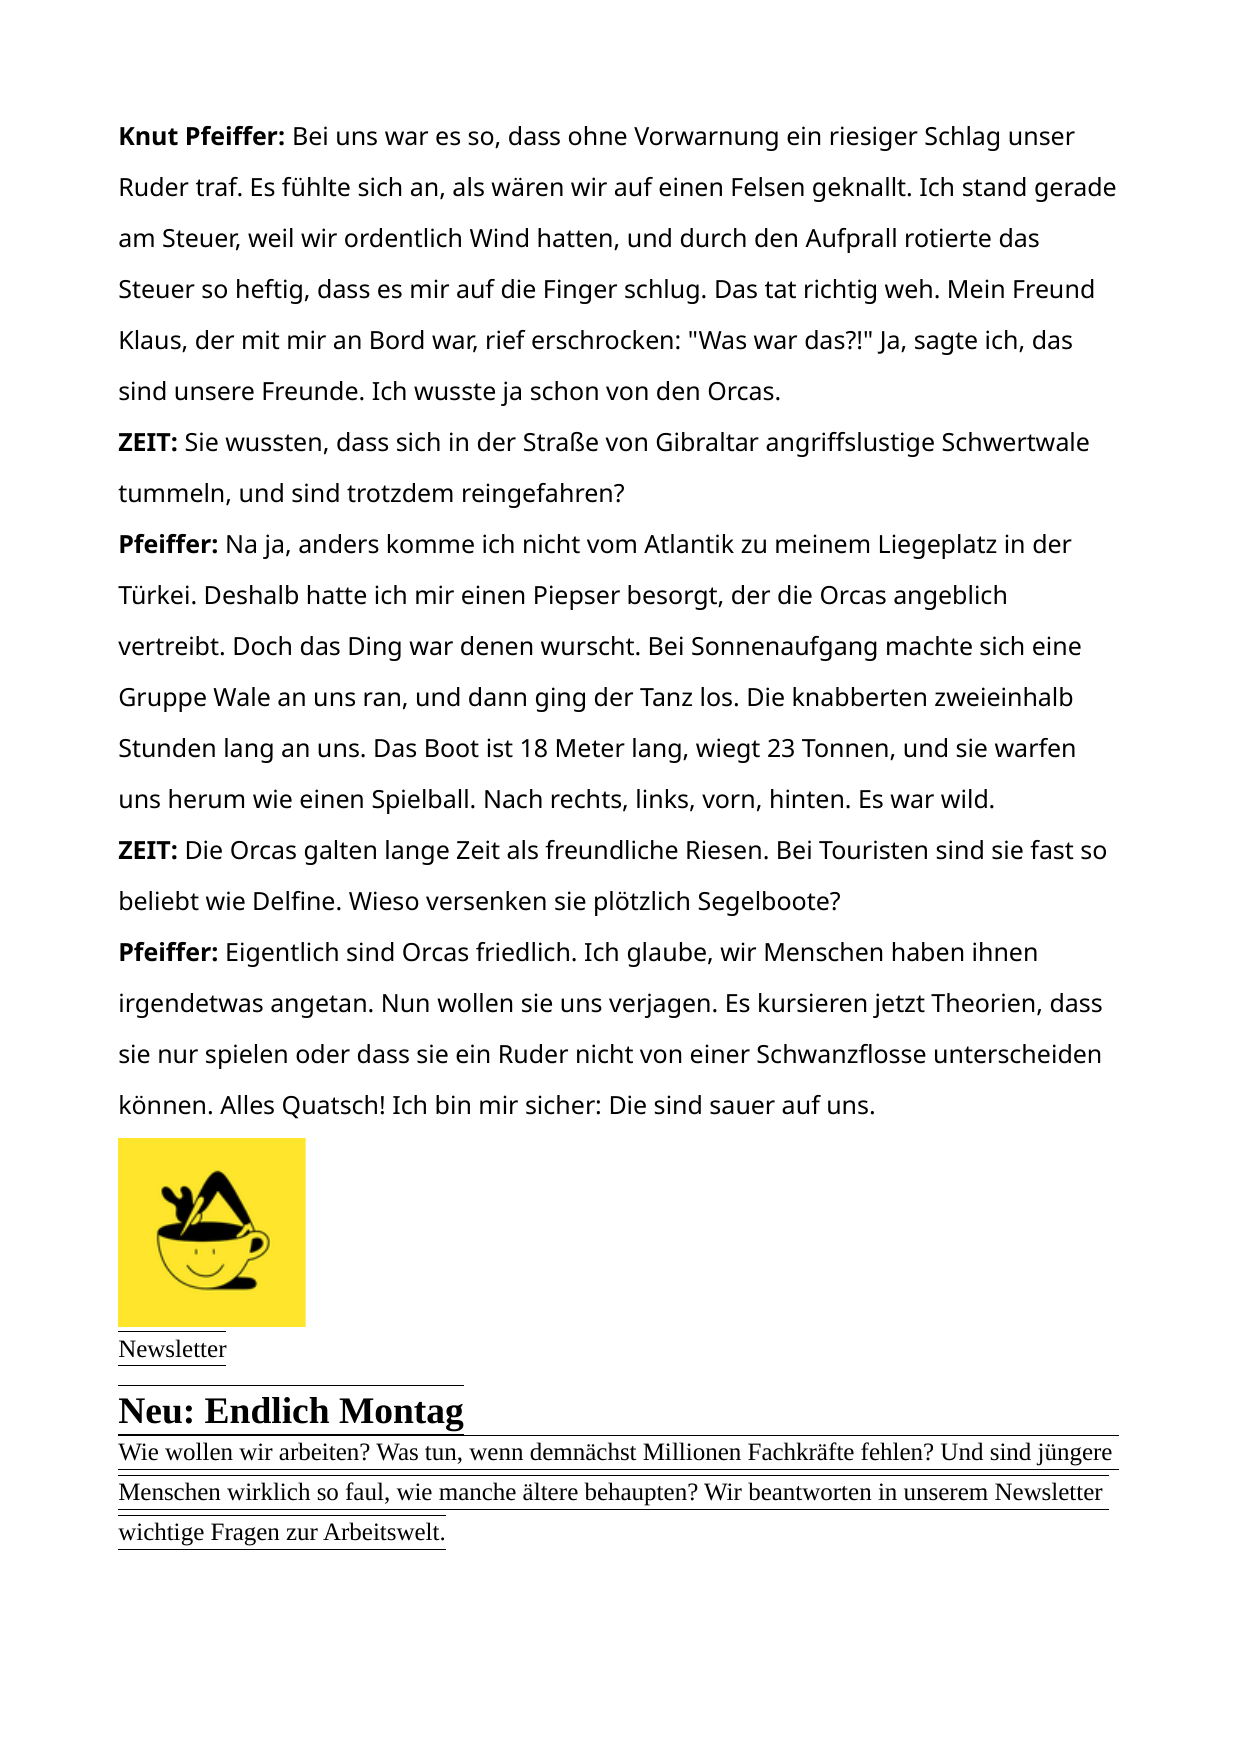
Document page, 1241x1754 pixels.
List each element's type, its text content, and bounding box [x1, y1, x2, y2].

text Pfeiffer: Eigentlich sind Orcas friedlich. Ich glaube, wir Menschen haben ihnen irgendetwas angetan. Nun wollen sie uns verjagen. Es kursieren jetzt Theorien, dass sie nur spielen oder dass sie ein Ruder nicht von einer Schwanzflosse unterscheiden können. Alles Quatsch! Ich bin mir sicher: Die sind sauer auf uns. [118, 935, 1122, 1122]
text Knut Pfeiffer: Bei uns war es so, dass ohne Vorwarnung ein riesiger Schlag unser Ruder traf. Es fühlte sich an, als wären wir auf einen Felsen geknallt. Ich stand gerade am Steuer, weil wir ordentlich Wind hatten, und durch den Aufprall rotierte das Steuer so heftig, dass es mir auf die Finger schlug. Das tat richtig weh. Mein Freund Klaus, der mit mir an Bord war, rief erschrocken: "Was war das?!" Ja, sagte ich, das sind unsere Freunde. Ich wusste ja schon von den Orcas. [118, 118, 1122, 407]
picture [118, 1138, 306, 1327]
text Newsletter [118, 1331, 1122, 1366]
text ZEIT: Die Orcas galten lange Zeit als freundliche Riesen. Bei Touristen sind sie fast so beliebt wie Delfine. Wieso versenken sie plötzlich Segelboote? [118, 833, 1122, 918]
text Wie wollen wir arbeiten? Was tun, wenn demnächst Millionen Fachkräfte fehlen? Und sind jüngere Menschen wirklich so faul, wie manche ältere behaupten? Wir beantworten in unserem Newsletter wichtige Fragen zur Arbeitswelt. [118, 1434, 1122, 1549]
text ZEIT: Sie wussten, dass sich in der Straße von Gibraltar angriffslustige Schwertwale tummeln, und sind trotzdem reingefahren? [118, 424, 1122, 509]
subtitle Neu: Endlich Montag [118, 1385, 1122, 1434]
text Pfeiffer: Na ja, anders komme ich nicht vom Atlantik zu meinem Liegeplatz in der Türkei. Deshalb hatte ich mir einen Piepser besorgt, der die Orcas angeblich vertreibt. Doch das Ding war denen wurscht. Bei Sonnenaufgang machte sich eine Gruppe Wale an uns ran, und dann ging der Tanz los. Die knabberten zweieinhalb Stunden lang an uns. Das Boot ist 18 Meter lang, wiegt 23 Tonnen, und sie warfen uns herum wie einen Spielball. Nach rechts, links, vorn, hinten. Es war wild. [118, 526, 1122, 816]
